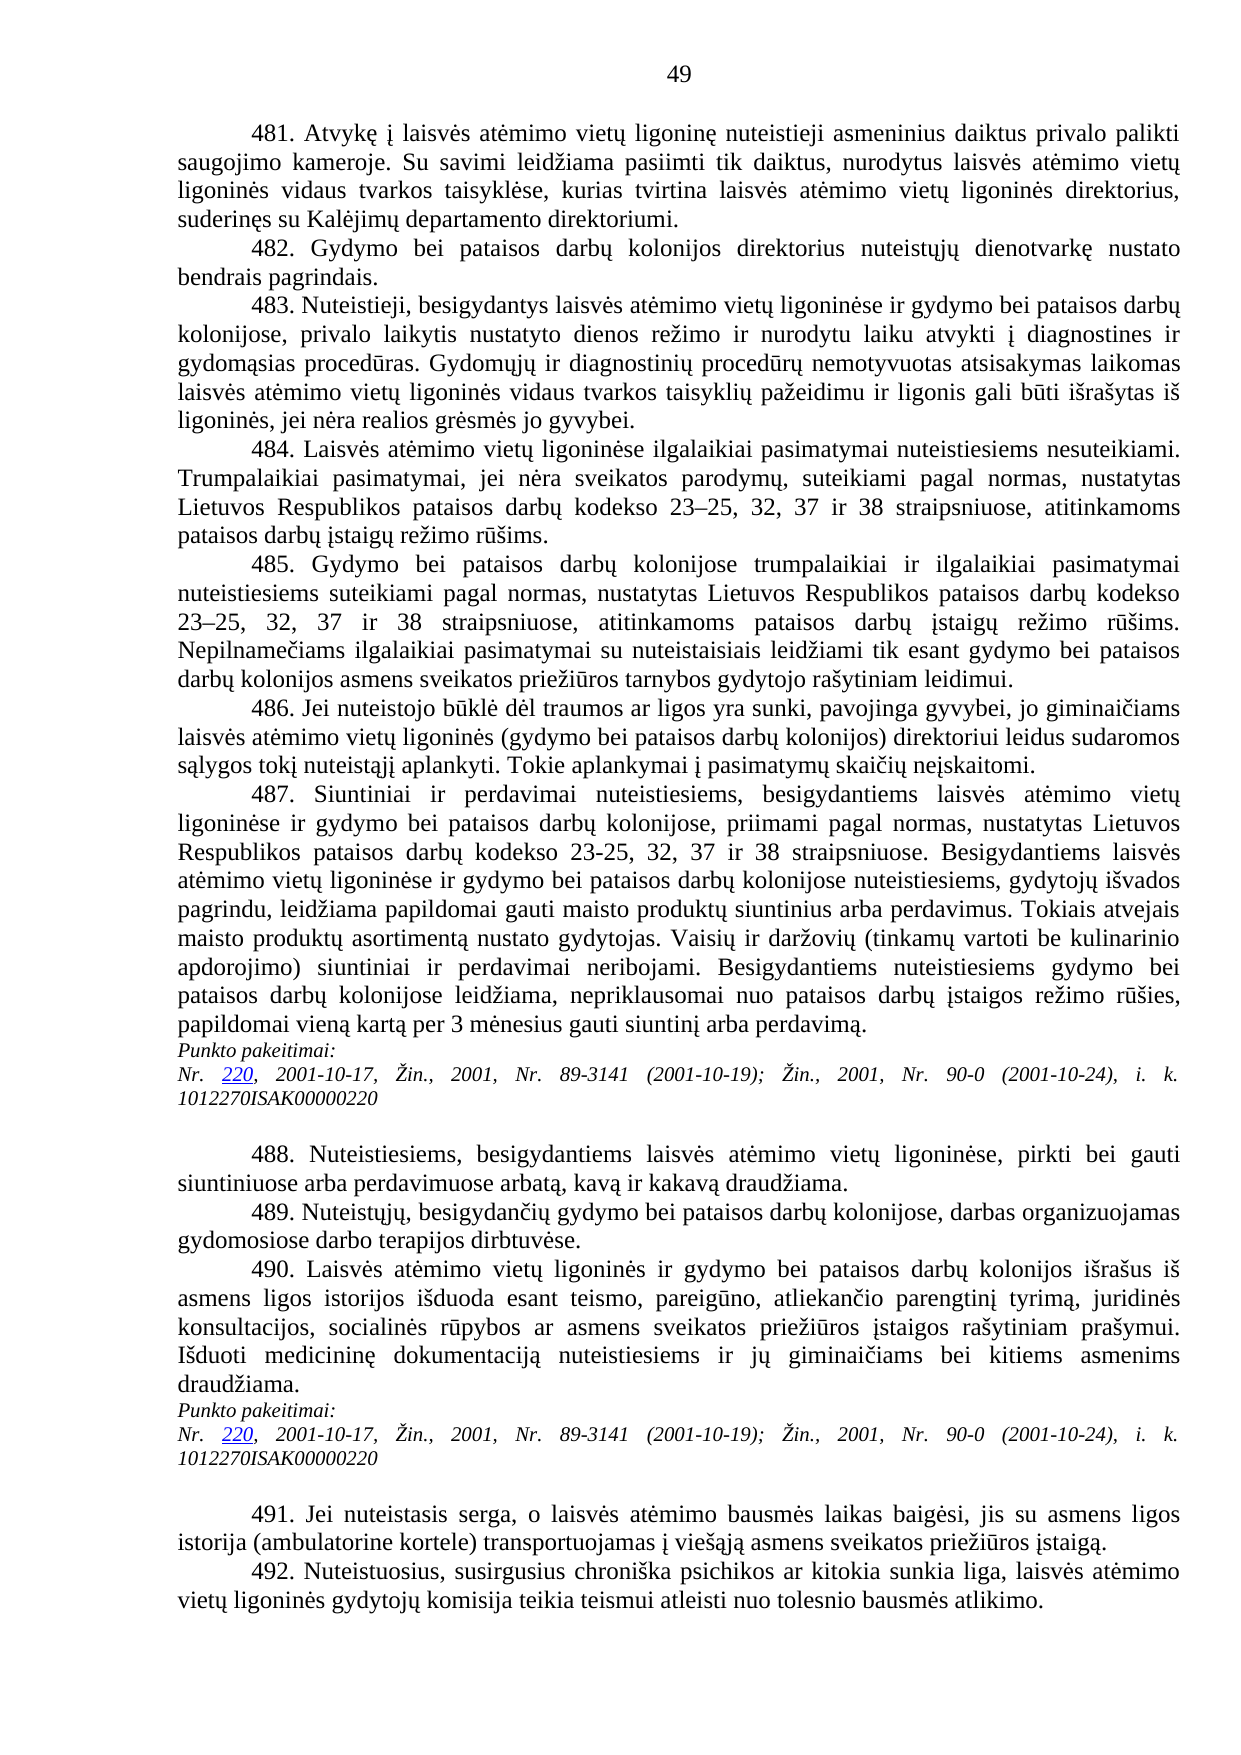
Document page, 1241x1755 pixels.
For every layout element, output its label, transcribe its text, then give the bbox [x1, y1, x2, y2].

text 488. Nuteistiesiems, besigydantiems laisvės atėmimo vietų ligoninėse, pirkti bei gauti siuntiniuose arba perdavimuose arbatą, kavą ir kakavą draudžiama. [177, 1139, 1181, 1197]
text Nr. 220, 2001-10-17, Žin., 2001, Nr. 89-3141 (2001-10-19); Žin., 2001, Nr. 90-0 (2001-10-24), i. k. 1012270ISAK00000220 [177, 1422, 1181, 1470]
text 482. Gydymo bei pataisos darbų kolonijos direktorius nuteistųjų dienotvarkę nustato bendrais pagrindais. [177, 233, 1181, 291]
text Punkto pakeitimai: [177, 1038, 1181, 1062]
text 492. Nuteistuosius, susirgusius chroniška psichikos ar kitokia sunkia liga, laisvės atėmimo vietų ligoninės gydytojų komisija teikia teismui atleisti nuo tolesnio bausmės atlikimo. [177, 1556, 1181, 1614]
text 484. Laisvės atėmimo vietų ligoninėse ilgalaikiai pasimatymai nuteistiesiems nesuteikiami. Trumpalaikiai pasimatymai, jei nėra sveikatos parodymų, suteikiami pagal normas, nustatytas Lietuvos Respublikos pataisos darbų kodekso 23–25, 32, 37 ir 38 straipsniuose, atitinkamoms pataisos darbų įstaigų režimo rūšims. [177, 434, 1181, 549]
text 487. Siuntiniai ir perdavimai nuteistiesiems, besigydantiems laisvės atėmimo vietų ligoninėse ir gydymo bei pataisos darbų kolonijose, priimami pagal normas, nustatytas Lietuvos Respublikos pataisos darbų kodekso 23-25, 32, 37 ir 38 straipsniuose. Besigydantiems laisvės atėmimo vietų ligoninėse ir gydymo bei pataisos darbų kolonijose nuteistiesiems, gydytojų išvados pagrindu, leidžiama papildomai gauti maisto produktų siuntinius arba perdavimus. Tokiais atvejais maisto produktų asortimentą nustato gydytojas. Vaisių ir daržovių (tinkamų vartoti be kulinarinio apdorojimo) siuntiniai ir perdavimai neribojami. Besigydantiems nuteistiesiems gydymo bei pataisos darbų kolonijose leidžiama, nepriklausomai nuo pataisos darbų įstaigos režimo rūšies, papildomai vieną kartą per 3 mėnesius gauti siuntinį arba perdavimą. [177, 779, 1181, 1038]
text 485. Gydymo bei pataisos darbų kolonijose trumpalaikiai ir ilgalaikiai pasimatymai nuteistiesiems suteikiami pagal normas, nustatytas Lietuvos Respublikos pataisos darbų kodekso 23–25, 32, 37 ir 38 straipsniuose, atitinkamoms pataisos darbų įstaigų režimo rūšims. Nepilnamečiams ilgalaikiai pasimatymai su nuteistaisiais leidžiami tik esant gydymo bei pataisos darbų kolonijos asmens sveikatos priežiūros tarnybos gydytojo rašytiniam leidimui. [177, 549, 1181, 693]
text Nr. 220, 2001-10-17, Žin., 2001, Nr. 89-3141 (2001-10-19); Žin., 2001, Nr. 90-0 (2001-10-24), i. k. 1012270ISAK00000220 [177, 1062, 1181, 1110]
text 490. Laisvės atėmimo vietų ligoninės ir gydymo bei pataisos darbų kolonijos išrašus iš asmens ligos istorijos išduoda esant teismo, pareigūno, atliekančio parengtinį tyrimą, juridinės konsultacijos, socialinės rūpybos ar asmens sveikatos priežiūros įstaigos rašytiniam prašymui. Išduoti medicininę dokumentaciją nuteistiesiems ir jų giminaičiams bei kitiems asmenims draudžiama. [177, 1254, 1181, 1398]
text 489. Nuteistųjų, besigydančių gydymo bei pataisos darbų kolonijose, darbas organizuojamas gydomosiose darbo terapijos dirbtuvėse. [177, 1197, 1181, 1254]
text 481. Atvykę į laisvės atėmimo vietų ligoninę nuteistieji asmeninius daiktus privalo palikti saugojimo kameroje. Su savimi leidžiama pasiimti tik daiktus, nurodytus laisvės atėmimo vietų ligoninės vidaus tvarkos taisyklėse, kurias tvirtina laisvės atėmimo vietų ligoninės direktorius, suderinęs su Kalėjimų departamento direktoriumi. [177, 118, 1181, 233]
text 483. Nuteistieji, besigydantys laisvės atėmimo vietų ligoninėse ir gydymo bei pataisos darbų kolonijose, privalo laikytis nustatyto dienos režimo ir nurodytu laiku atvykti į diagnostines ir gydomąsias procedūras. Gydomųjų ir diagnostinių procedūrų nemotyvuotas atsisakymas laikomas laisvės atėmimo vietų ligoninės vidaus tvarkos taisyklių pažeidimu ir ligonis gali būti išrašytas iš ligoninės, jei nėra realios grėsmės jo gyvybei. [177, 291, 1181, 434]
text Punkto pakeitimai: [177, 1398, 1181, 1422]
text 491. Jei nuteistasis serga, o laisvės atėmimo bausmės laikas baigėsi, jis su asmens ligos istorija (ambulatorine kortele) transportuojamas į viešąją asmens sveikatos priežiūros įstaigą. [177, 1499, 1181, 1556]
text 486. Jei nuteistojo būklė dėl traumos ar ligos yra sunki, pavojinga gyvybei, jo giminaičiams laisvės atėmimo vietų ligoninės (gydymo bei pataisos darbų kolonijos) direktoriui leidus sudaromos sąlygos tokį nuteistąjį aplankyti. Tokie aplankymai į pasimatymų skaičių neįskaitomi. [177, 693, 1181, 779]
